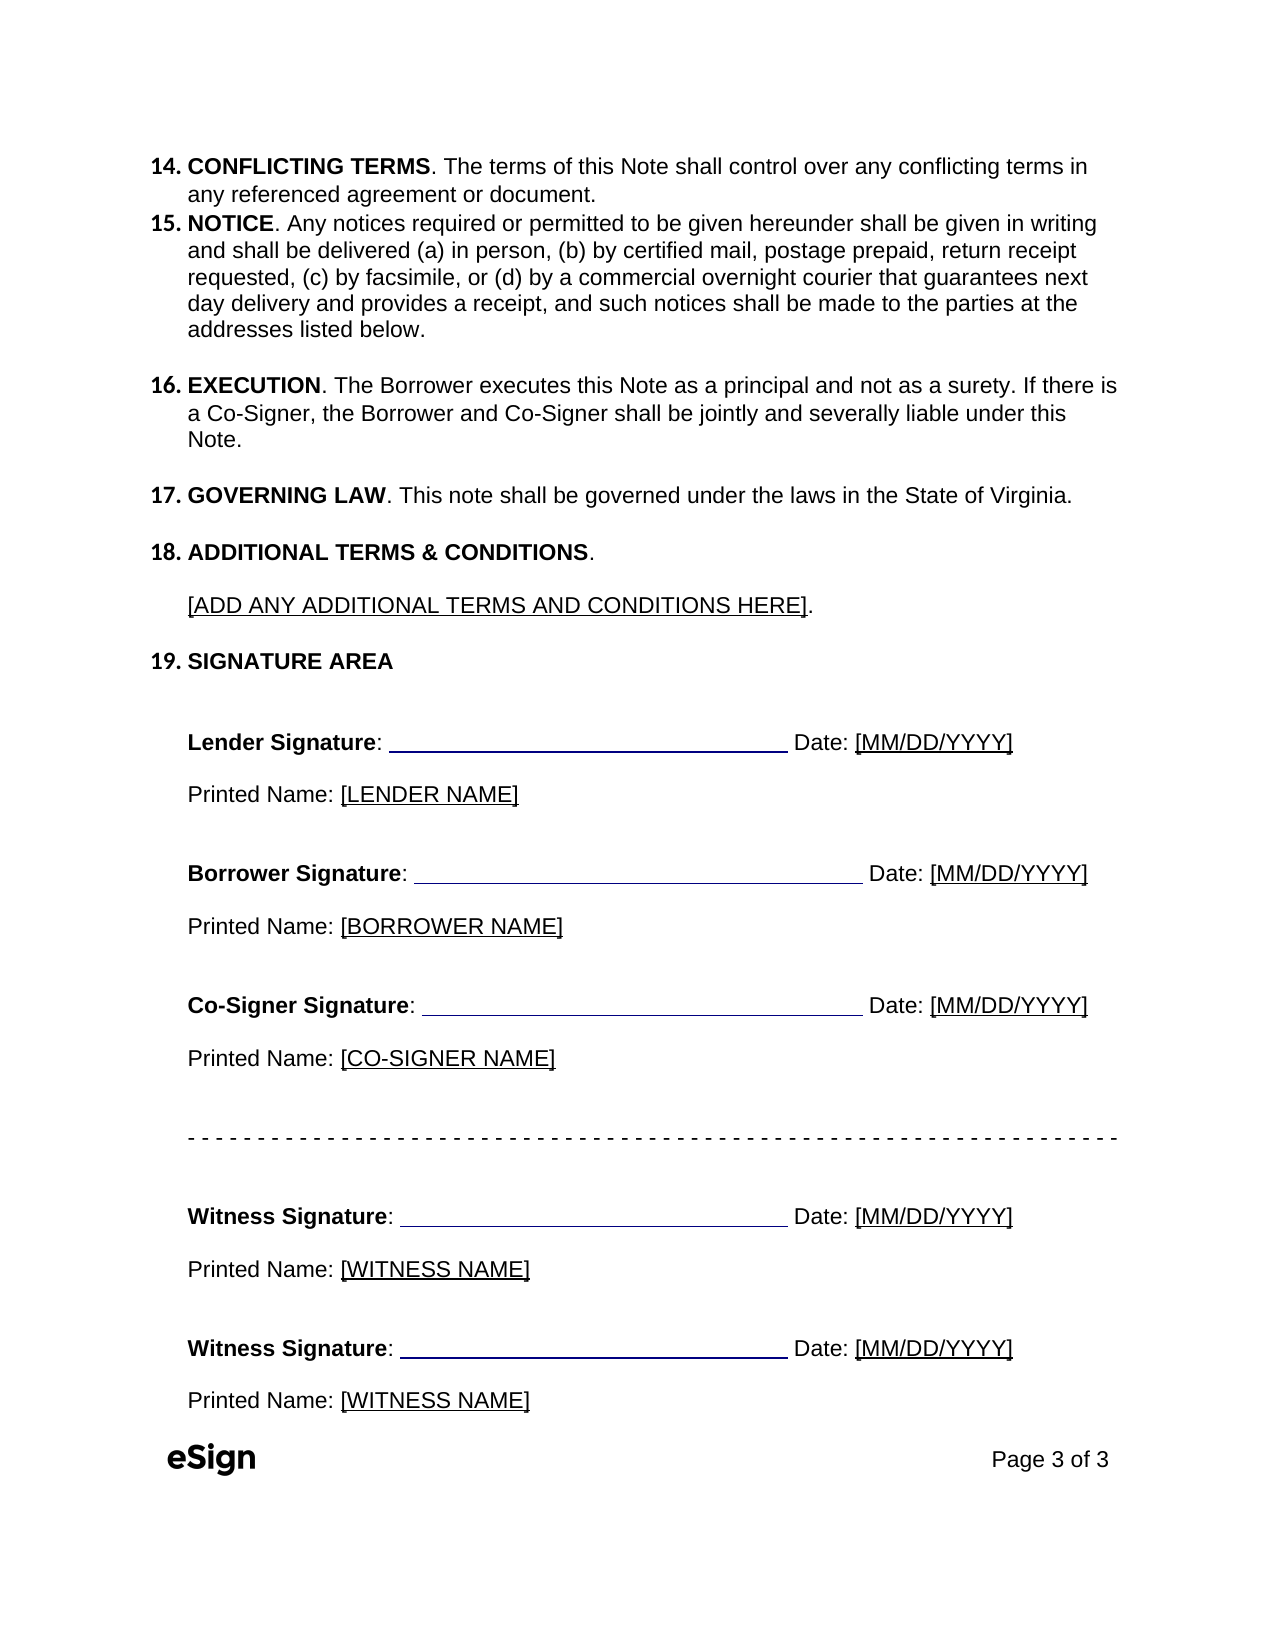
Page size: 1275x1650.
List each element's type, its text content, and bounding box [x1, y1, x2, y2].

list ADDITIONAL TERMS & CONDITIONS. [150, 536, 1125, 566]
list NOTICE. Any notices required or permitted to be given hereunder shall be given in writing and shall be delivered (a) in person, (b) by certified mail, postage prepaid, return receipt requested, (c) by facsimile, or (d) by a commercial overnight courier that guarantees next day delivery and provides a receipt, and such notices shall be made to the parties at the addresses listed below. [150, 207, 1125, 343]
subtitle Witness Signature: Date: [MM/DD/YYYY] [187, 1203, 1125, 1229]
list EXECUTION. The Borrower executes this Note as a principal and not as a surety. If there is a Co-Signer, the Borrower and Co-Signer shall be jointly and severally liable under this Note. [150, 369, 1125, 452]
subtitle Printed Name: [WITNESS NAME] [187, 1256, 1125, 1282]
subtitle Co-Signer Signature: Date: [MM/DD/YYYY] [187, 992, 1125, 1018]
subtitle Witness Signature: Date: [MM/DD/YYYY] [187, 1334, 1125, 1361]
subtitle Printed Name: [BORROWER NAME] [187, 913, 1125, 939]
list CONFLICTING TERMS. The terms of this Note shall control over any conflicting terms in any referenced agreement or document. [150, 150, 1125, 207]
subtitle Printed Name: [WITNESS NAME] [187, 1387, 1125, 1414]
subtitle Lender Signature: Date: [MM/DD/YYYY] [187, 728, 1125, 755]
subtitle Borrower Signature: Date: [MM/DD/YYYY] [187, 860, 1125, 887]
list SIGNATURE AREA [150, 645, 1125, 676]
subtitle - - - - - - - - - - - - - - - - - - - - - - - - - - - - - - - - - - - - - - - - - - - - - - - - - - - - - - - - - - - - - - - - - - - [187, 1124, 1125, 1150]
subtitle Printed Name: [LENDER NAME] [187, 781, 1125, 807]
list [ADD ANY ADDITIONAL TERMS AND CONDITIONS HERE]. [187, 592, 1125, 619]
list GOVERNING LAW. This note shall be governed under the laws in the State of Virginia. [150, 479, 1125, 509]
subtitle Printed Name: [CO-SIGNER NAME] [187, 1045, 1125, 1071]
